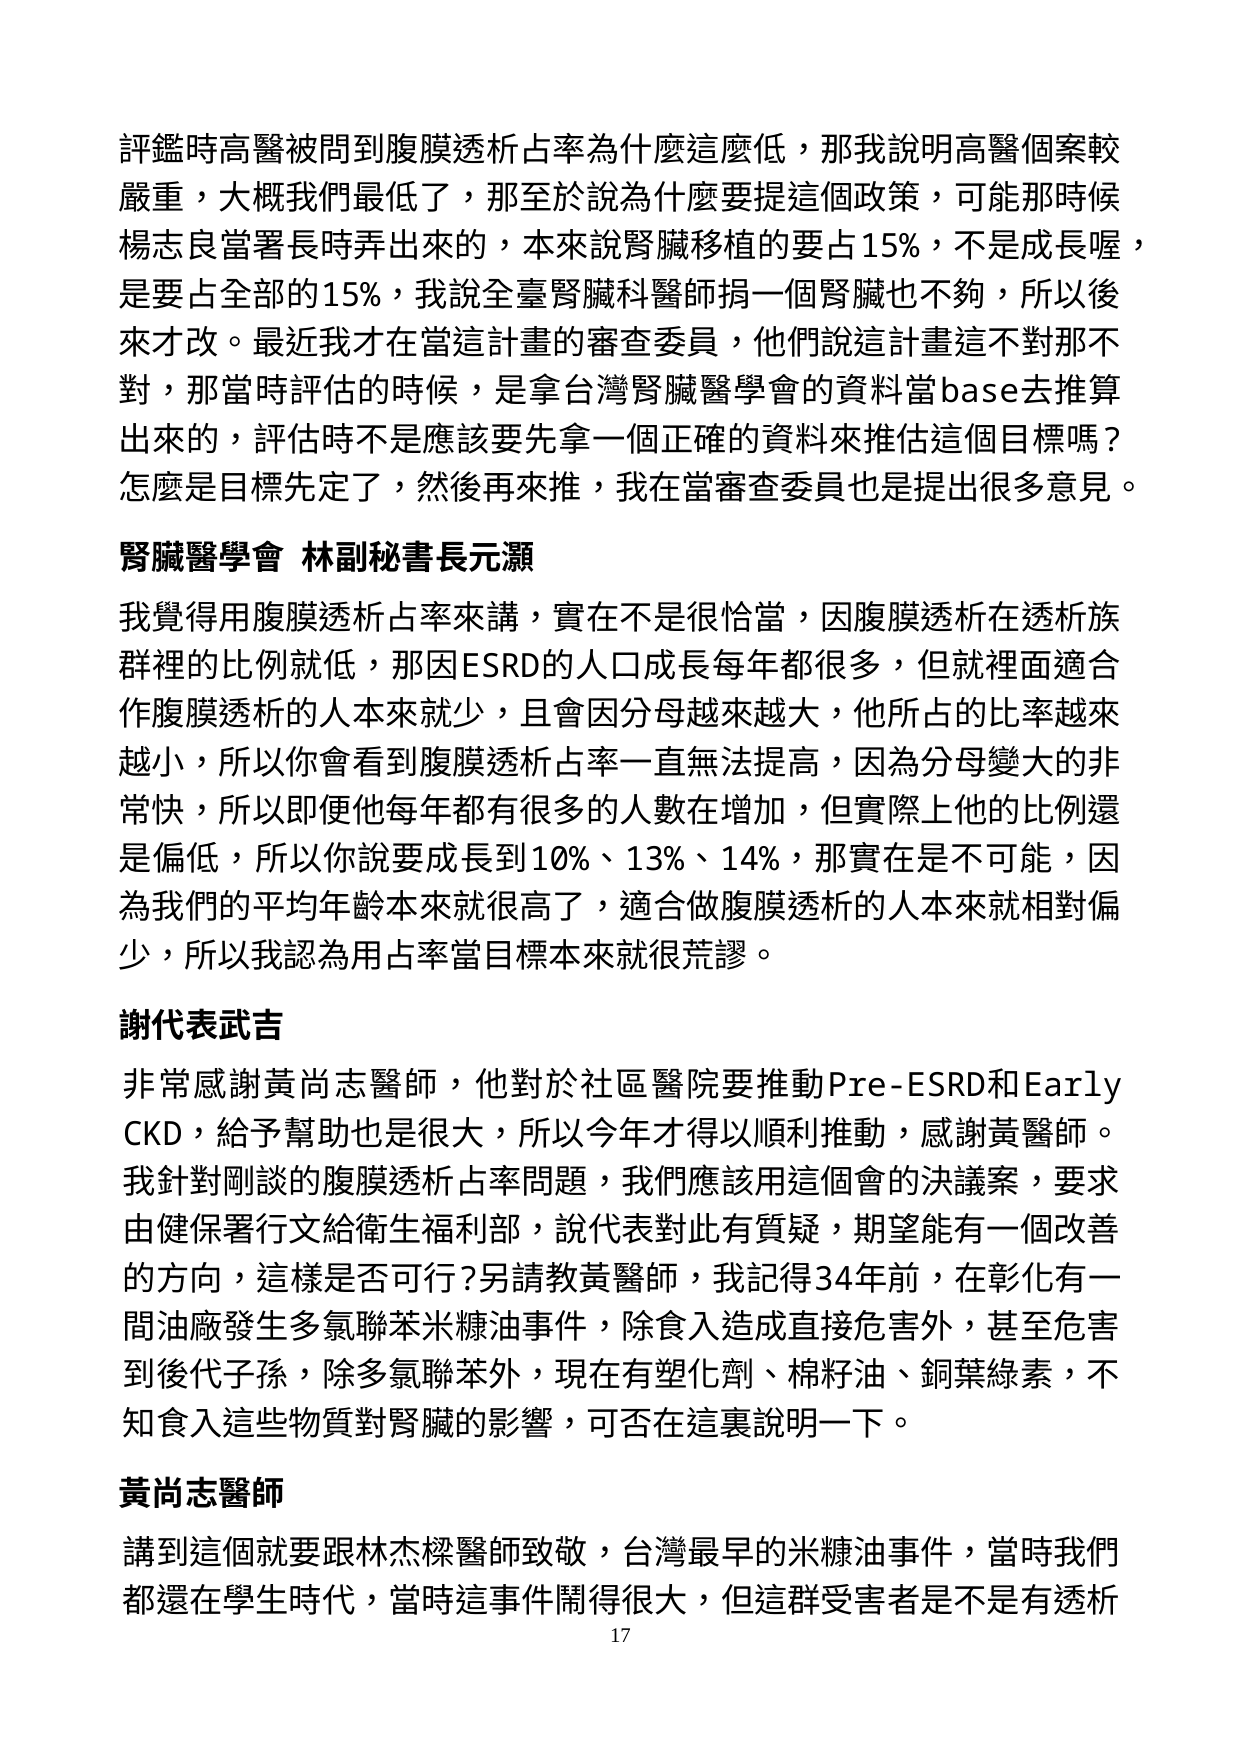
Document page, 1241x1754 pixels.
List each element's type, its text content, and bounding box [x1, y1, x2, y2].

text 謝代表武吉 [118, 996, 1122, 1048]
text 講到這個就要跟林杰樑醫師致敬，台灣最早的米糠油事件，當時我們都還在學生時代，當時這事件鬧得很大，但這群受害者是不是有透析，我們可能沒有進一步了解，但如果有的話在透析室應該就會知道，因這群受害者從外表可能就可辨識出來。第二個吵得沸沸揚揚的是三聚氰胺，暴露可能導致腎臟危害，那確實食入三聚氰胺會造成結石，我對三聚氰胺的印象不是後來才知道，最先是狗的寶路事件，那時我有注意到這個問題，那後來看到三聚氰胺的照片才想到狗的寶路事件就是三聚氰胺的問題，當時這事件在大陸發生後，對於一歲以下的嬰幼兒，腎功能尚未健全無法排除那麼多，所以才產生很多腎衰竭、鈣化等問題，所以三聚氰胺對腎臟絕對有影響，但影響最大的是腎功能還沒發育好的嬰幼兒。在成人方面，高醫吳明蒼教授研究結果，結石的形成是以三聚氰胺作為凝聚媒介，所以如果過去三聚氰胺的咖啡等飲品喝得多的話，體內有幾個結石可能也不足為奇，那至於會不會導致腎衰竭，目前看起來是還不至於。第三個塑化劑，主要影響的是生殖方面的問題，跟腎功能沒有太大的關聯。第四個毒澱粉(順丁烯二酸)的話，會造成腎小管的問題，而近端腎小管在臨床上有特殊表現，但實際臨床上很難看到這樣的變化，所以在動物實驗，是叫近端腎小管的傷害，這樣的個案在臨床上比較少見，但有些腎臟科醫師，包括林醫師，都懷疑這可能造成腎衰竭，但我個人對此採比較保留的態度，我認為造成傷害還不足在那麼多病因占一席之地，最後是現在的油(棉籽油)，我看到的資料主要是生殖系統的危害，那會不會產生其他問題，還需再多觀察一段時間。剛謝代表提到，有關多氯聯苯對下一代的危害，那這群人會有甚麼問題，現在既然事件被爆出來，大家就會關注，可能就會有學者有研究興趣，以上是我的回應。 [123, 1526, 1122, 1622]
text 非常感謝黃尚志醫師，他對於社區醫院要推動Pre-ESRD和Early CKD，給予幫助也是很大，所以今年才得以順利推動，感謝黃醫師。我針對剛談的腹膜透析占率問題，我們應該用這個會的決議案，要求由健保署行文給衛生福利部，說代表對此有質疑，期望能有一個改善的方向，這樣是否可行?另請教黃醫師，我記得34年前，在彰化有一間油廠發生多氯聯苯米糠油事件，除食入造成直接危害外，甚至危害到後代子孫，除多氯聯苯外，現在有塑化劑、棉籽油、銅葉綠素，不知食入這些物質對腎臟的影響，可否在這裏說明一下。 [123, 1058, 1122, 1444]
text 評鑑時高醫被問到腹膜透析占率為什麼這麼低，那我說明高醫個案較嚴重，大概我們最低了，那至於說為什麼要提這個政策，可能那時候楊志良當署長時弄出來的，本來說腎臟移植的要占15%，不是成長喔，是要占全部的15%，我說全臺腎臟科醫師捐一個腎臟也不夠，所以後來才改。最近我才在當這計畫的審查委員，他們說這計畫這不對那不對，那當時評估的時候，是拿台灣腎臟醫學會的資料當base去推算出來的，評估時不是應該要先拿一個正確的資料來推估這個目標嗎?怎麼是目標先定了，然後再來推，我在當審查委員也是提出很多意見。 [118, 123, 1122, 509]
text 腎臟醫學會 林副秘書長元灝 [118, 528, 1122, 580]
text 黃尚志醫師 [118, 1463, 1122, 1515]
text 我覺得用腹膜透析占率來講，實在不是很恰當，因腹膜透析在透析族群裡的比例就低，那因ESRD的人口成長每年都很多，但就裡面適合作腹膜透析的人本來就少，且會因分母越來越大，他所占的比率越來越小，所以你會看到腹膜透析占率一直無法提高，因為分母變大的非常快，所以即便他每年都有很多的人數在增加，但實際上他的比例還是偏低，所以你說要成長到10%、13%、14%，那實在是不可能，因為我們的平均年齡本來就很高了，適合做腹膜透析的人本來就相對偏少，所以我認為用占率當目標本來就很荒謬。 [118, 591, 1122, 977]
